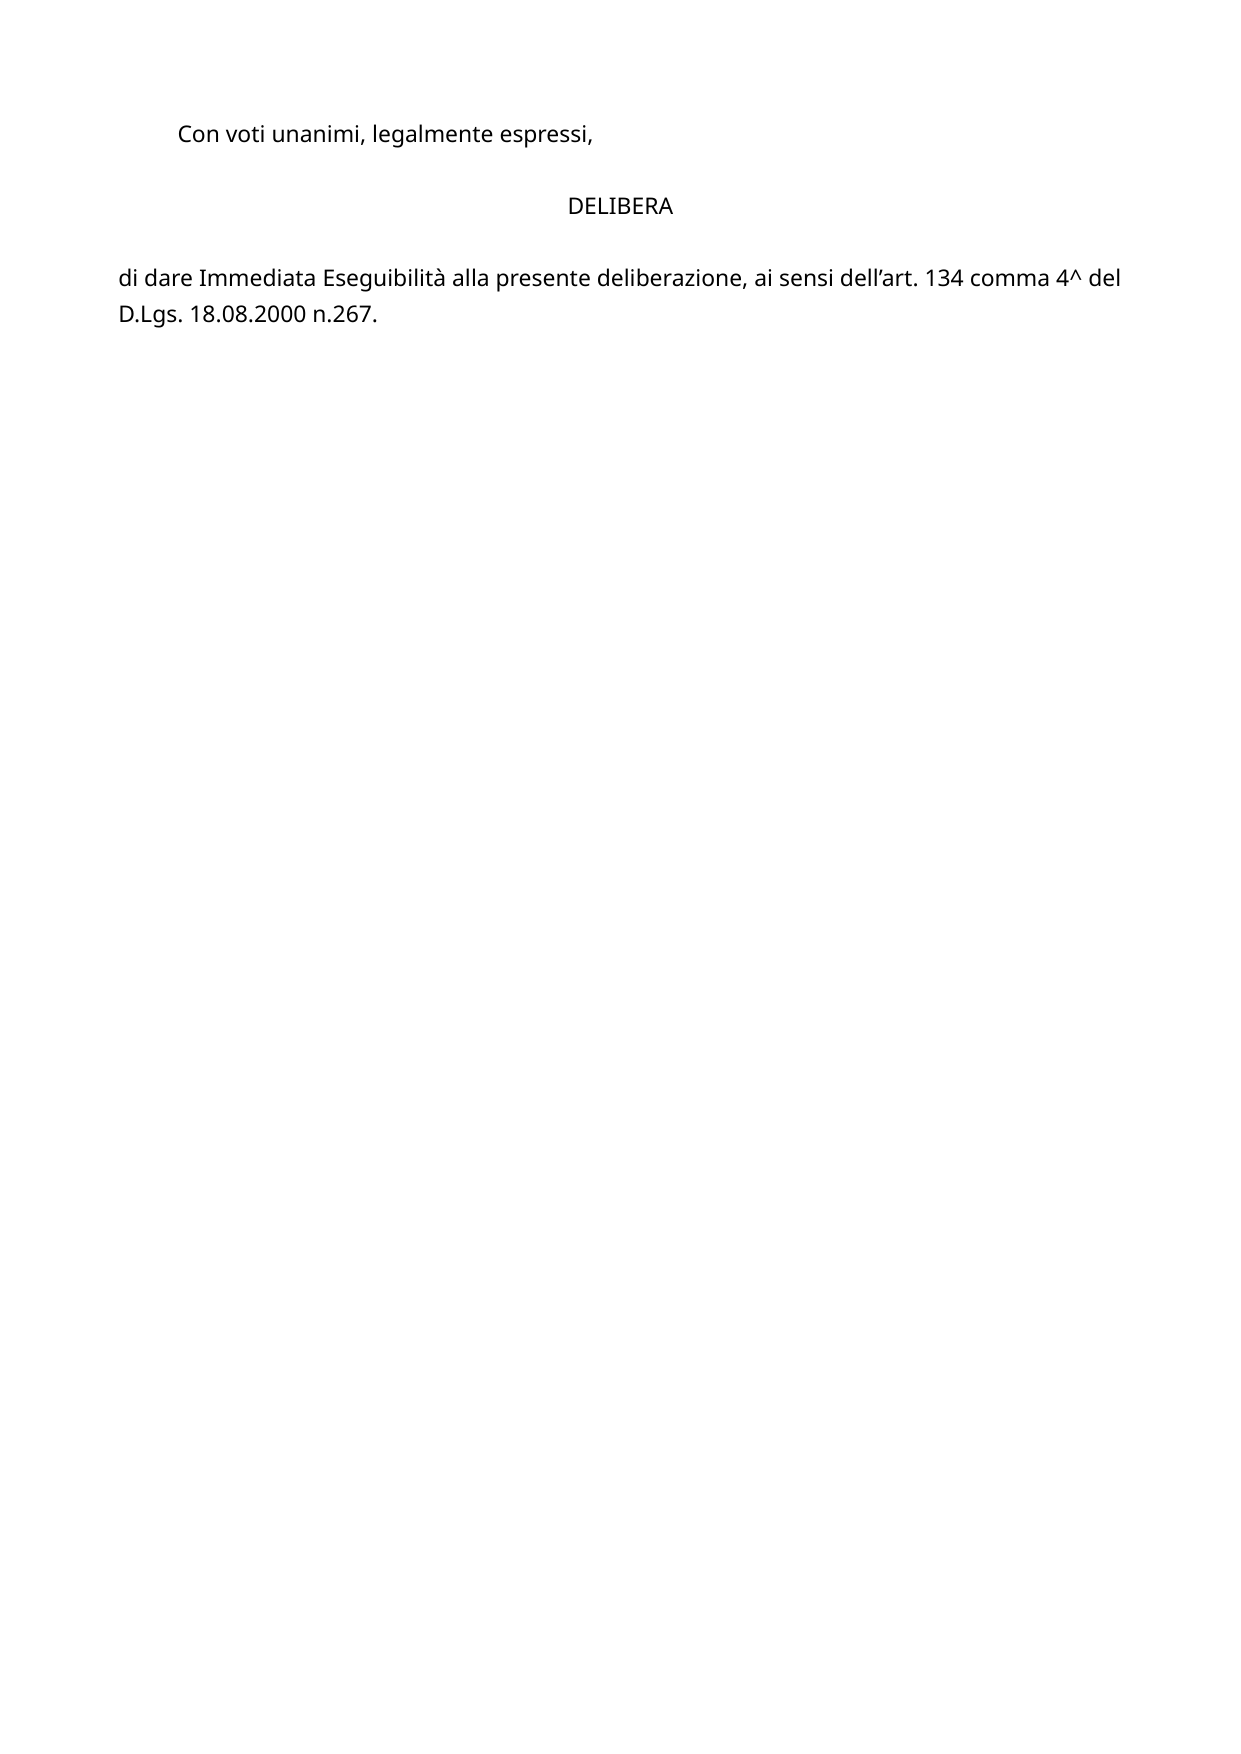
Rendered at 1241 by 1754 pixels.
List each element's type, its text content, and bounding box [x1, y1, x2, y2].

text Con voti unanimi, legalmente espressi, [118, 118, 1122, 149]
text DELIBERA [118, 190, 1122, 221]
text di dare Immediata Eseguibilità alla presente deliberazione, ai sensi dell’art. 134 comma 4^ del D.Lgs. 18.08.2000 n.267. [118, 262, 1122, 329]
